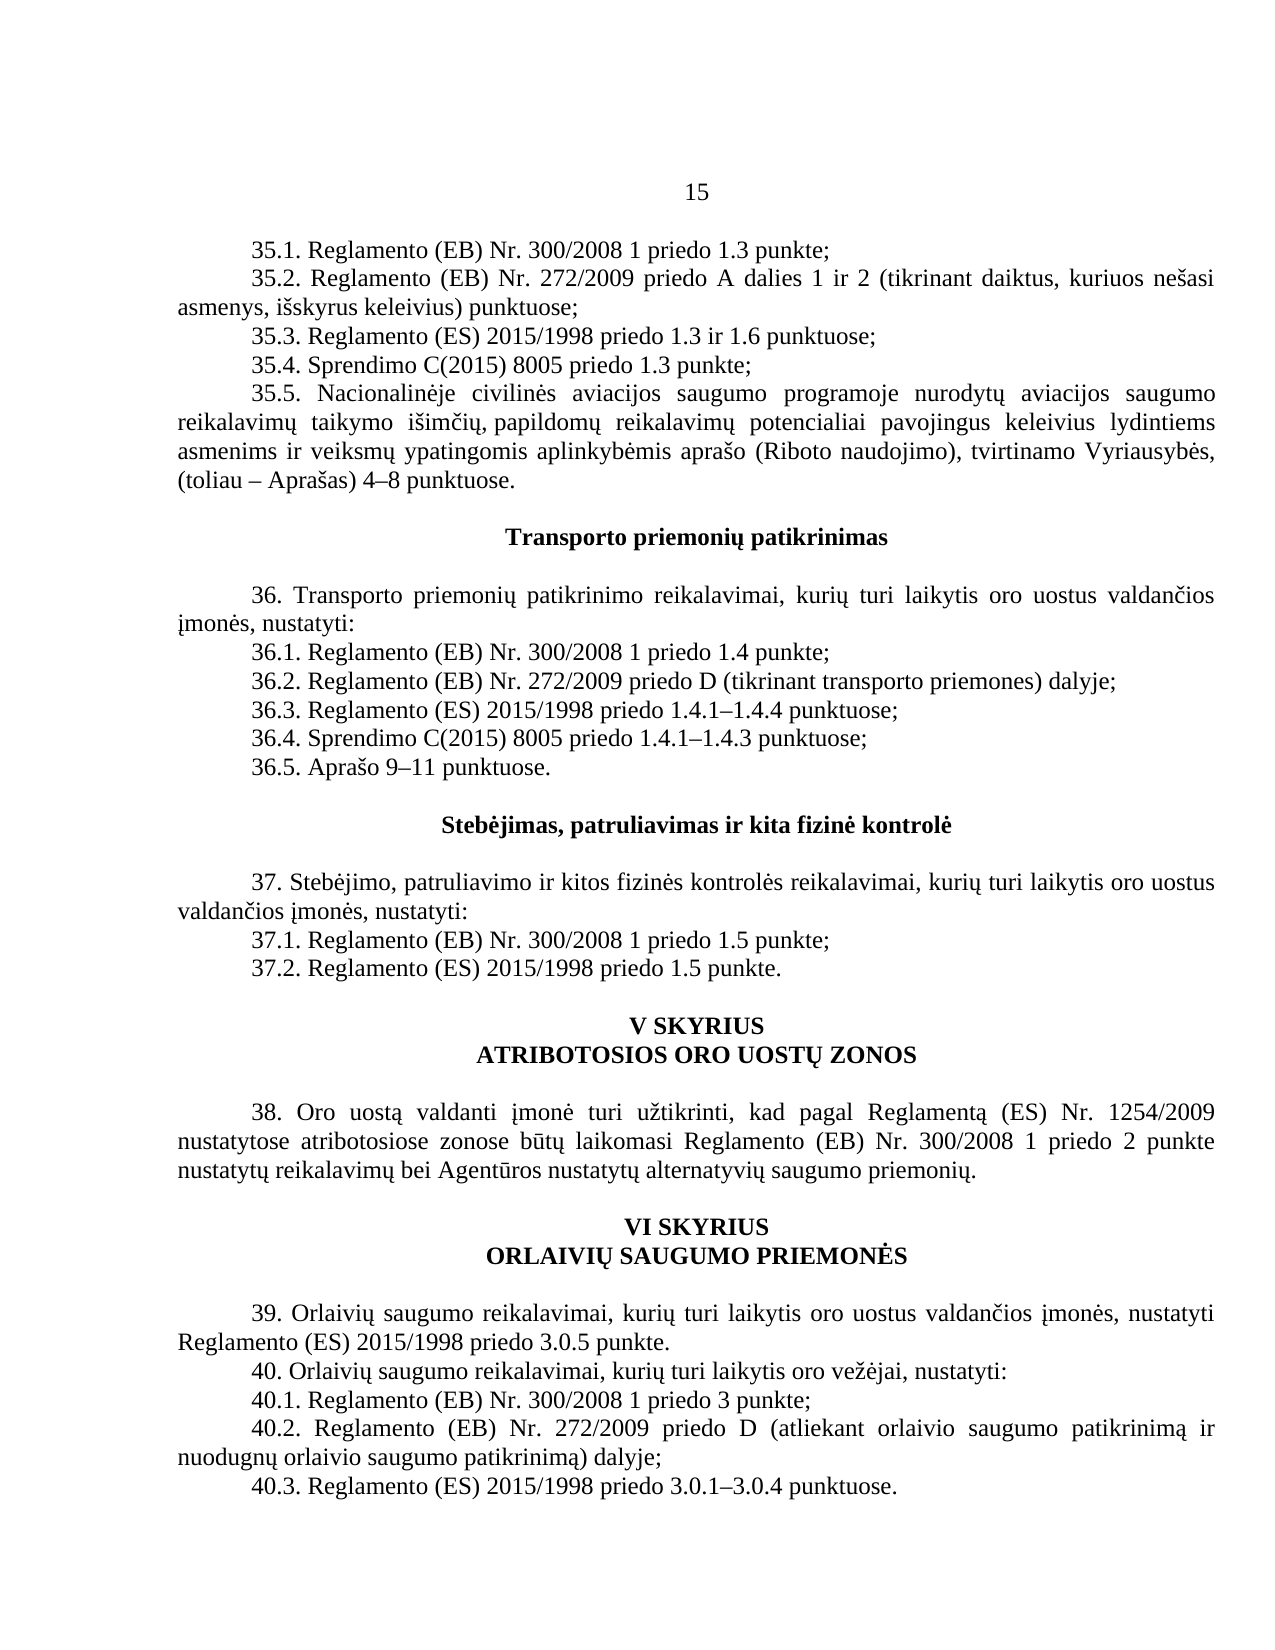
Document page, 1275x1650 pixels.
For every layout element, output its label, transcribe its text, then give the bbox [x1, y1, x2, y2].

text 36.1. Reglamento (EB) Nr. 300/2008 1 priedo 1.4 punkte; [177, 637, 1216, 666]
text VI SKYRIUS [177, 1212, 1216, 1241]
text 36.4. Sprendimo C(2015) 8005 priedo 1.4.1–1.4.3 punktuose; [177, 723, 1216, 752]
text 36. Transporto priemonių patikrinimo reikalavimai, kurių turi laikytis oro uostus valdančios įmonės, nustatyti: [177, 580, 1216, 637]
text 35.4. Sprendimo C(2015) 8005 priedo 1.3 punkte; [177, 350, 1216, 378]
text 40.1. Reglamento (EB) Nr. 300/2008 1 priedo 3 punkte; [177, 1385, 1216, 1413]
text 40.3. Reglamento (ES) 2015/1998 priedo 3.0.1–3.0.4 punktuose. [177, 1471, 1216, 1500]
text 37.1. Reglamento (EB) Nr. 300/2008 1 priedo 1.5 punkte; [177, 925, 1216, 953]
text 35.5. Nacionalinėje civilinės aviacijos saugumo programoje nurodytų aviacijos saugumo reikalavimų taikymo išimčių, papildomų reikalavimų potencialiai pavojingus keleivius lydintiems asmenims ir veiksmų ypatingomis aplinkybėmis aprašo (Riboto naudojimo), tvirtinamo Vyriausybės, (toliau – Aprašas) 4–8 punktuose. [177, 378, 1216, 493]
text 39. Orlaivių saugumo reikalavimai, kurių turi laikytis oro uostus valdančios įmonės, nustatyti Reglamento (ES) 2015/1998 priedo 3.0.5 punkte. [177, 1298, 1216, 1356]
text 36.3. Reglamento (ES) 2015/1998 priedo 1.4.1–1.4.4 punktuose; [177, 695, 1216, 723]
text 40.2. Reglamento (EB) Nr. 272/2009 priedo D (atliekant orlaivio saugumo patikrinimą ir nuodugnų orlaivio saugumo patikrinimą) dalyje; [177, 1413, 1216, 1471]
text 37. Stebėjimo, patruliavimo ir kitos fizinės kontrolės reikalavimai, kurių turi laikytis oro uostus valdančios įmonės, nustatyti: [177, 867, 1216, 925]
text Stebėjimas, patruliavimas ir kita fizinė kontrolė [177, 810, 1216, 838]
text 36.2. Reglamento (EB) Nr. 272/2009 priedo D (tikrinant transporto priemones) dalyje; [177, 666, 1216, 695]
text ATRIBOTOSIOS ORO UOSTŲ ZONOS [177, 1040, 1216, 1068]
text 36.5. Aprašo 9–11 punktuose. [177, 752, 1216, 781]
text ORLAIVIŲ SAUGUMO PRIEMONĖS [177, 1241, 1216, 1270]
text V SKYRIUS [177, 1011, 1216, 1040]
text Transporto priemonių patikrinimas [177, 522, 1216, 551]
text 35.1. Reglamento (EB) Nr. 300/2008 1 priedo 1.3 punkte; [177, 235, 1216, 263]
text 38. Oro uostą valdanti įmonė turi užtikrinti, kad pagal Reglamentą (ES) Nr. 1254/2009 nustatytose atribotosiose zonose būtų laikomasi Reglamento (EB) Nr. 300/2008 1 priedo 2 punkte nustatytų reikalavimų bei Agentūros nustatytų alternatyvių saugumo priemonių. [177, 1097, 1216, 1183]
text 35.3. Reglamento (ES) 2015/1998 priedo 1.3 ir 1.6 punktuose; [177, 321, 1216, 350]
text 35.2. Reglamento (EB) Nr. 272/2009 priedo A dalies 1 ir 2 (tikrinant daiktus, kuriuos nešasi asmenys, išskyrus keleivius) punktuose; [177, 263, 1216, 321]
text 40. Orlaivių saugumo reikalavimai, kurių turi laikytis oro vežėjai, nustatyti: [177, 1356, 1216, 1385]
text 37.2. Reglamento (ES) 2015/1998 priedo 1.5 punkte. [177, 953, 1216, 982]
